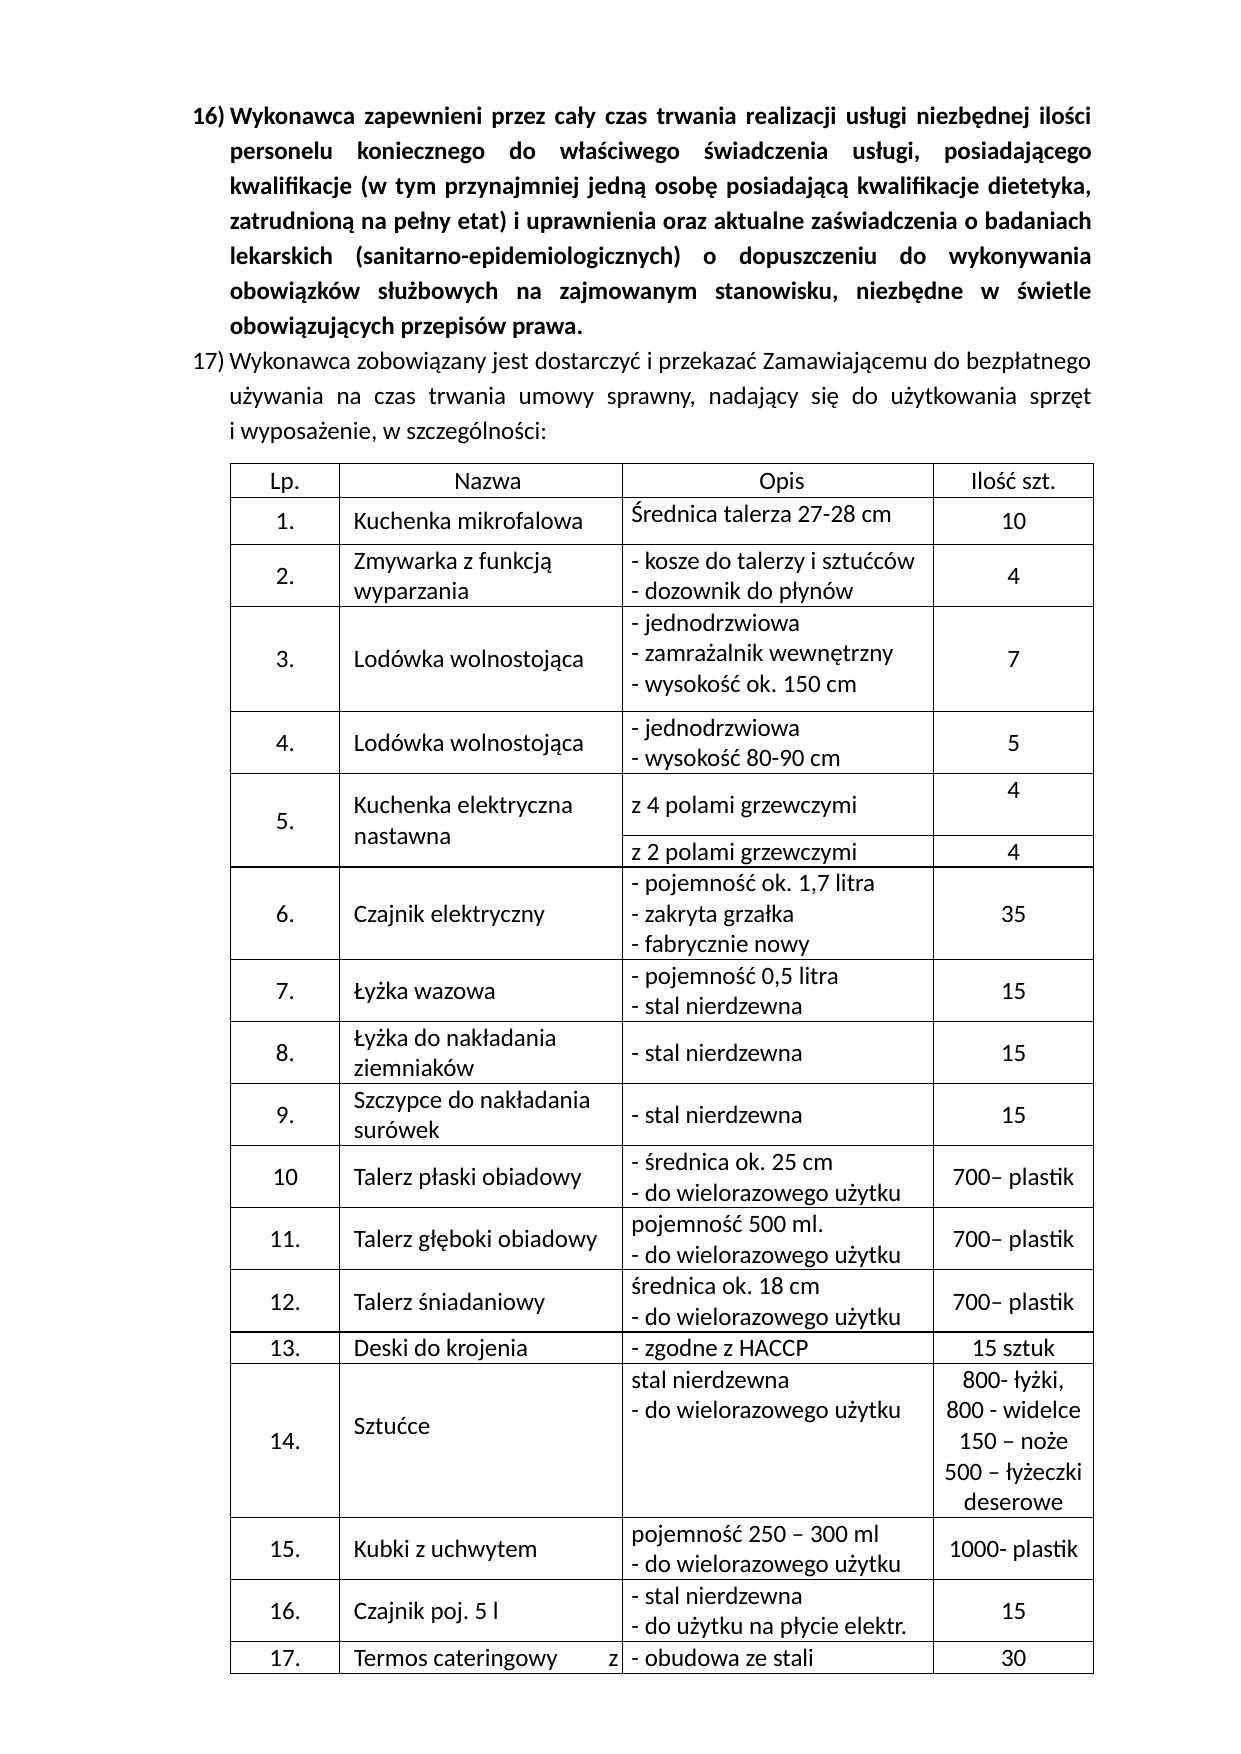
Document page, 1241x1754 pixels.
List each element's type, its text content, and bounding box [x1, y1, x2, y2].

table_cell stal nierdzewna - do wielorazowego użytku [623, 1364, 933, 1517]
table_cell 35 [934, 868, 1093, 959]
table_cell z 4 polami grzewczymi [623, 774, 933, 835]
list Wykonawca zobowiązany jest dostarczyć i przekazać Zamawiającemu do bezpłatnego używania na czas trwania umowy sprawny, nadający się do użytkowania sprzęt i wyposażenie, w szczególności: [192, 345, 1092, 446]
table_cell 15 sztuk [934, 1333, 1093, 1363]
table_cell 15 [934, 1022, 1093, 1083]
table_cell Talerz śniadaniowy [340, 1270, 622, 1331]
table_cell Średnica talerza 27-28 cm [623, 498, 933, 544]
table_cell Szczypce do nakładania surówek [340, 1084, 622, 1145]
table_cell - jednodrzwiowa - zamrażalnik wewnętrzny - wysokość ok. 150 cm [623, 607, 933, 711]
table_cell - stal nierdzewna [623, 1022, 933, 1083]
table_cell 4 [934, 545, 1093, 606]
table_cell - pojemność 0,5 litra - stal nierdzewna [623, 960, 933, 1021]
table_cell 4. [231, 712, 339, 773]
table_cell 6. [231, 868, 339, 959]
table_cell Czajnik elektryczny [340, 868, 622, 959]
table_cell 3. [231, 607, 339, 711]
table_cell 11. [231, 1208, 339, 1269]
table_cell Lodówka wolnostojąca [340, 607, 622, 711]
table_cell - pojemność ok. 1,7 litra - zakryta grzałka - fabrycznie nowy [623, 868, 933, 959]
table_cell - obudowa ze stali [623, 1642, 933, 1672]
table_cell 5 [934, 712, 1093, 773]
table_cell - stal nierdzewna [623, 1084, 933, 1145]
table_cell 2. [231, 545, 339, 606]
table_cell 13. [231, 1333, 339, 1363]
table_cell Zmywarka z funkcją wyparzania [340, 545, 622, 606]
table_cell Kuchenka mikrofalowa [340, 498, 622, 544]
table_cell Deski do krojenia [340, 1333, 622, 1363]
table_cell 10 [934, 498, 1093, 544]
table_cell Lodówka wolnostojąca [340, 712, 622, 773]
table_cell Kubki z uchwytem [340, 1518, 622, 1579]
table_cell 15 [934, 960, 1093, 1021]
table_cell - stal nierdzewna - do użytku na płycie elektr. [623, 1580, 933, 1641]
table_cell 10 [231, 1146, 339, 1207]
table_cell 4 [934, 774, 1093, 835]
table_cell 1000- plastik [934, 1518, 1093, 1579]
table_cell 16. [231, 1580, 339, 1641]
table_cell 15 [934, 1580, 1093, 1641]
table_cell 14. [231, 1364, 339, 1517]
table_cell 15 [934, 1084, 1093, 1145]
table_header Lp. [231, 464, 339, 497]
table_cell 7. [231, 960, 339, 1021]
table_cell Sztućce [340, 1364, 622, 1517]
table_cell 7 [934, 607, 1093, 711]
table_cell 30 [934, 1642, 1093, 1672]
table_cell 800- łyżki, 800 - widelce 150 – noże 500 – łyżeczki deserowe [934, 1364, 1093, 1517]
table_cell 8. [231, 1022, 339, 1083]
table_header Nazwa [340, 464, 622, 497]
table_cell - kosze do talerzy i sztućców - dozownik do płynów [623, 545, 933, 606]
table_cell Kuchenka elektryczna nastawna [340, 774, 622, 866]
table_cell 5. [231, 774, 339, 866]
table_cell - zgodne z HACCP [623, 1333, 933, 1363]
table_cell Łyżka do nakładania ziemniaków [340, 1022, 622, 1083]
table_cell Czajnik poj. 5 l [340, 1580, 622, 1641]
table_cell pojemność 250 – 300 ml - do wielorazowego użytku [623, 1518, 933, 1579]
table_cell średnica ok. 18 cm - do wielorazowego użytku [623, 1270, 933, 1331]
table_cell 700– plastik [934, 1270, 1093, 1331]
table_cell Talerz płaski obiadowy [340, 1146, 622, 1207]
table_cell 15. [231, 1518, 339, 1579]
table_cell 12. [231, 1270, 339, 1331]
list Wykonawca zapewnieni przez cały czas trwania realizacji usługi niezbędnej ilości personelu koniecznego do właściwego świadczenia usługi, posiadającego kwalifikacje (w tym przynajmniej jedną osobę posiadającą kwalifikacje dietetyka, zatrudnioną na pełny etat) i uprawnienia oraz aktualne zaświadczenia o badaniach lekarskich (sanitarno-epidemiologicznych) o dopuszczeniu do wykonywania obowiązków służbowych na zajmowanym stanowisku, niezbędne w świetle obowiązujących przepisów prawa. [192, 100, 1092, 341]
table_cell pojemność 500 ml. - do wielorazowego użytku [623, 1208, 933, 1269]
table_cell Termos cateringowy z [340, 1642, 622, 1672]
table_cell - jednodrzwiowa - wysokość 80-90 cm [623, 712, 933, 773]
table_cell 700– plastik [934, 1146, 1093, 1207]
table_cell 1. [231, 498, 339, 544]
table_cell 9. [231, 1084, 339, 1145]
table_cell 4 [934, 836, 1093, 866]
table_cell 700– plastik [934, 1208, 1093, 1269]
table_cell 17. [231, 1642, 339, 1672]
table_cell Łyżka wazowa [340, 960, 622, 1021]
table_header Opis [623, 464, 933, 497]
table_cell Talerz głęboki obiadowy [340, 1208, 622, 1269]
table_header Ilość szt. [934, 464, 1093, 497]
table_cell - średnica ok. 25 cm - do wielorazowego użytku [623, 1146, 933, 1207]
table_cell z 2 polami grzewczymi [623, 836, 933, 866]
